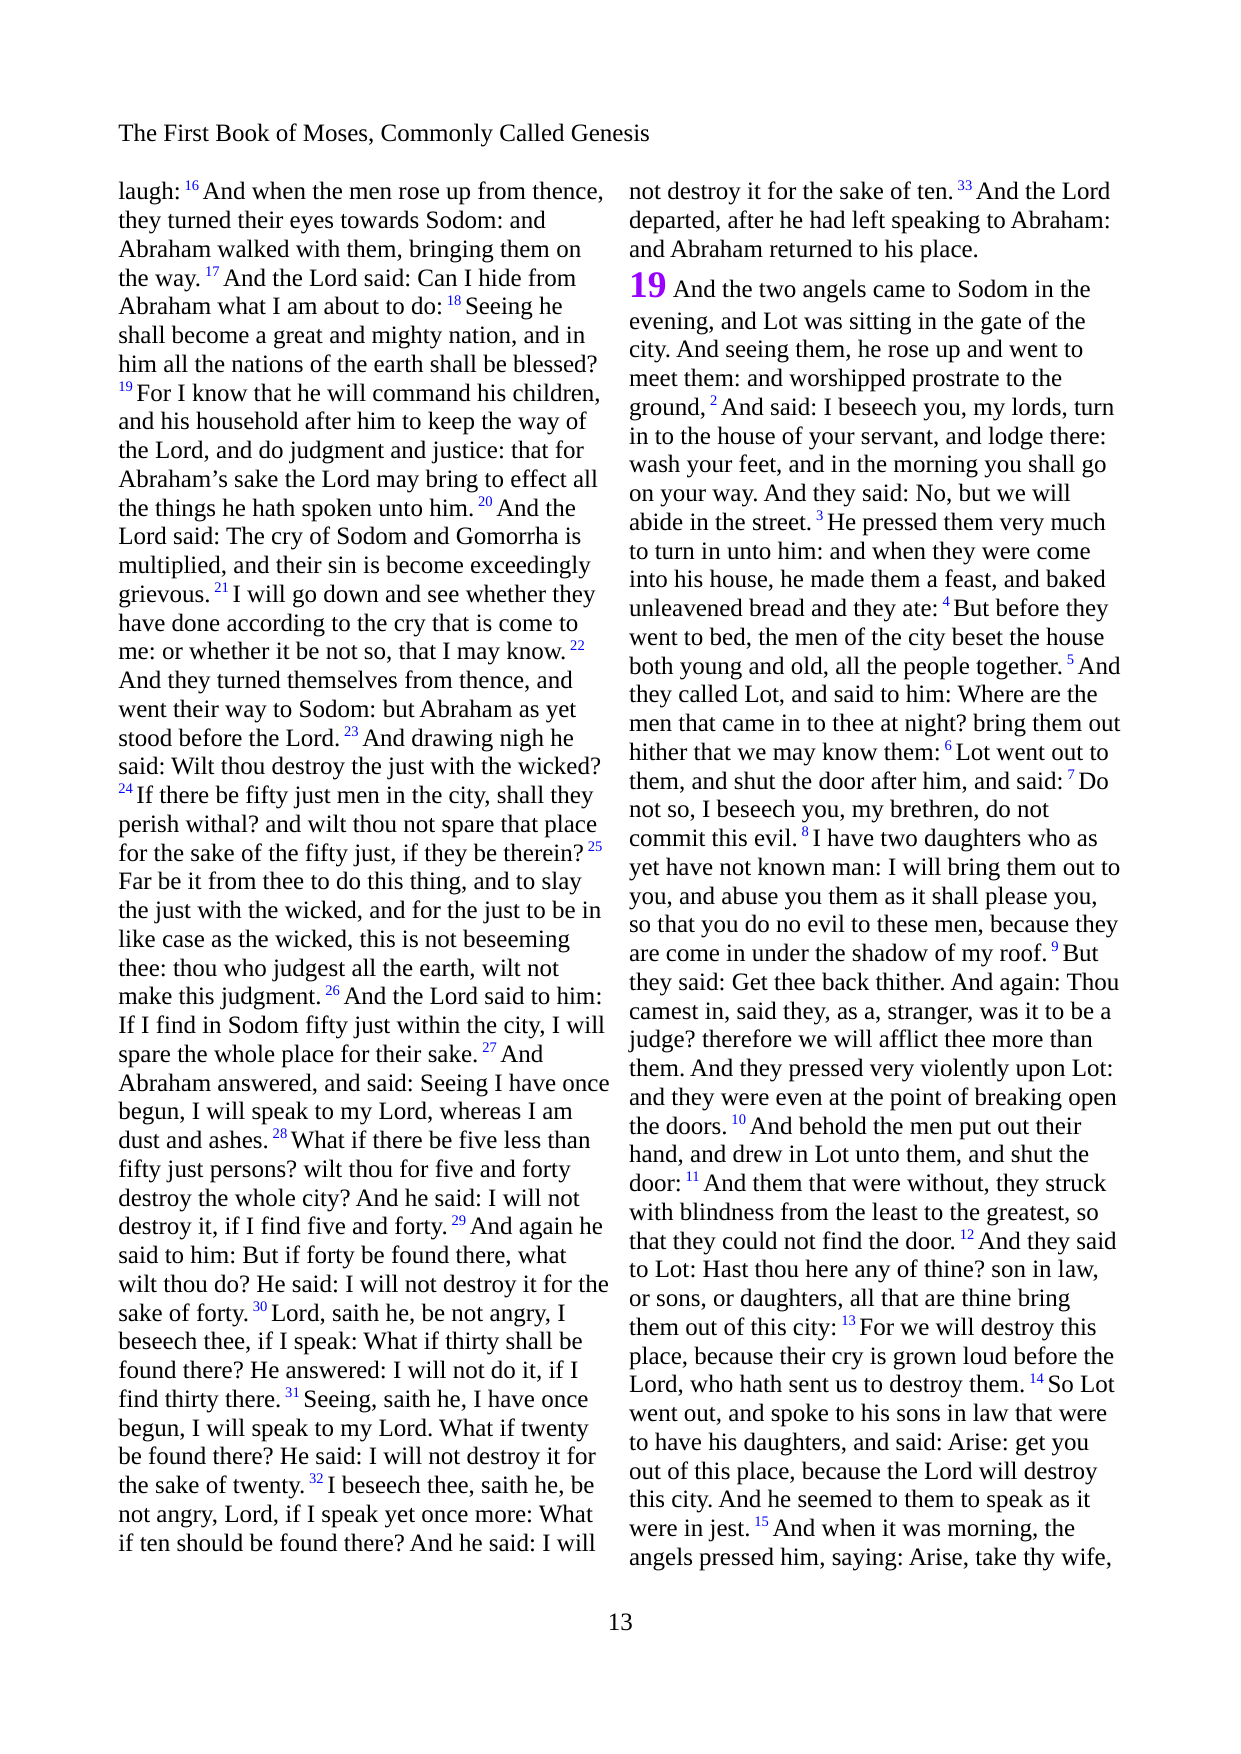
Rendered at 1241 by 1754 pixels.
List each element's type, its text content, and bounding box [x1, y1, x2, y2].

text laugh: 16 And when the men rose up from thence, they turned their eyes towards Sodom: and Abraham walked with them, bringing them on the way. 17 And the Lord said: Can I hide from Abraham what I am about to do: 18 Seeing he shall become a great and mighty nation, and in him all the nations of the earth shall be blessed? 19 For I know that he will command his children, and his household after him to keep the way of the Lord, and do judgment and justice: that for Abraham’s sake the Lord may bring to effect all the things he hath spoken unto him. 20 And the Lord said: The cry of Sodom and Gomorrha is multiplied, and their sin is become exceedingly grievous. 21 I will go down and see whether they have done according to the cry that is come to me: or whether it be not so, that I may know. 22 And they turned themselves from thence, and went their way to Sodom: but Abraham as yet stood before the Lord. 23 And drawing nigh he said: Wilt thou destroy the just with the wicked? 24 If there be fifty just men in the city, shall they perish withal? and wilt thou not spare that place for the sake of the fifty just, if they be therein? 25 Far be it from thee to do this thing, and to slay the just with the wicked, and for the just to be in like case as the wicked, this is not beseeming thee: thou who judgest all the earth, wilt not make this judgment. 26 And the Lord said to him: If I find in Sodom fifty just within the city, I will spare the whole place for their sake. 27 And Abraham answered, and said: Seeing I have once begun, I will speak to my Lord, whereas I am dust and ashes. 28 What if there be five less than fifty just persons? wilt thou for five and forty destroy the whole city? And he said: I will not destroy it, if I find five and forty. 29 And again he said to him: But if forty be found there, what wilt thou do? He said: I will not destroy it for the sake of forty. 30 Lord, saith he, be not angry, I beseech thee, if I speak: What if thirty shall be found there? He answered: I will not do it, if I find thirty there. 31 Seeing, saith he, I have once begun, I will speak to my Lord. What if twenty be found there? He said: I will not destroy it for the sake of twenty. 32 I beseech thee, saith he, be not angry, Lord, if I speak yet once more: What if ten should be found there? And he said: I will [118, 176, 611, 1556]
text 19 And the two angels came to Sodom in the evening, and Lot was sitting in the gate of the city. And seeing them, he rose up and went to meet them: and worshipped prostrate to the ground, 2 And said: I beseech you, my lords, turn in to the house of your servant, and lodge there: wash your feet, and in the morning you shall go on your way. And they said: No, but we will abide in the street. 3 He pressed them very much to turn in unto him: and when they were come into his house, he made them a feast, and baked unleavened bread and they ate: 4 But before they went to bed, the men of the city beset the house both young and old, all the people together. 5 And they called Lot, and said to him: Where are the men that came in to thee at night? bring them out hither that we may know them: 6 Lot went out to them, and shut the door after him, and said: 7 Do not so, I beseech you, my brethren, do not commit this evil. 8 I have two daughters who as yet have not known man: I will bring them out to you, and abuse you them as it shall please you, so that you do no evil to these men, because they are come in under the shadow of my roof. 9 But they said: Get thee back thither. And again: Thou camest in, said they, as a, stranger, was it to be a judge? therefore we will afflict thee more than them. And they pressed very violently upon Lot: and they were even at the point of breaking open the doors. 10 And behold the men put out their hand, and drew in Lot unto them, and shut the door: 11 And them that were without, they struck with blindness from the least to the greatest, so that they could not find the door. 12 And they said to Lot: Hast thou here any of thine? son in law, or sons, or daughters, all that are thine bring them out of this city: 13 For we will destroy this place, because their cry is grown loud before the Lord, who hath sent us to destroy them. 14 So Lot went out, and spoke to his sons in law that were to have his daughters, and said: Arise: get you out of this place, because the Lord will destroy this city. And he seemed to them to speak as it were in jest. 15 And when it was morning, the angels pressed him, saying: Arise, take thy wife, [629, 263, 1122, 1571]
text not destroy it for the sake of ten. 33 And the Lord departed, after he had left speaking to Abraham: and Abraham returned to his place. [629, 176, 1122, 263]
